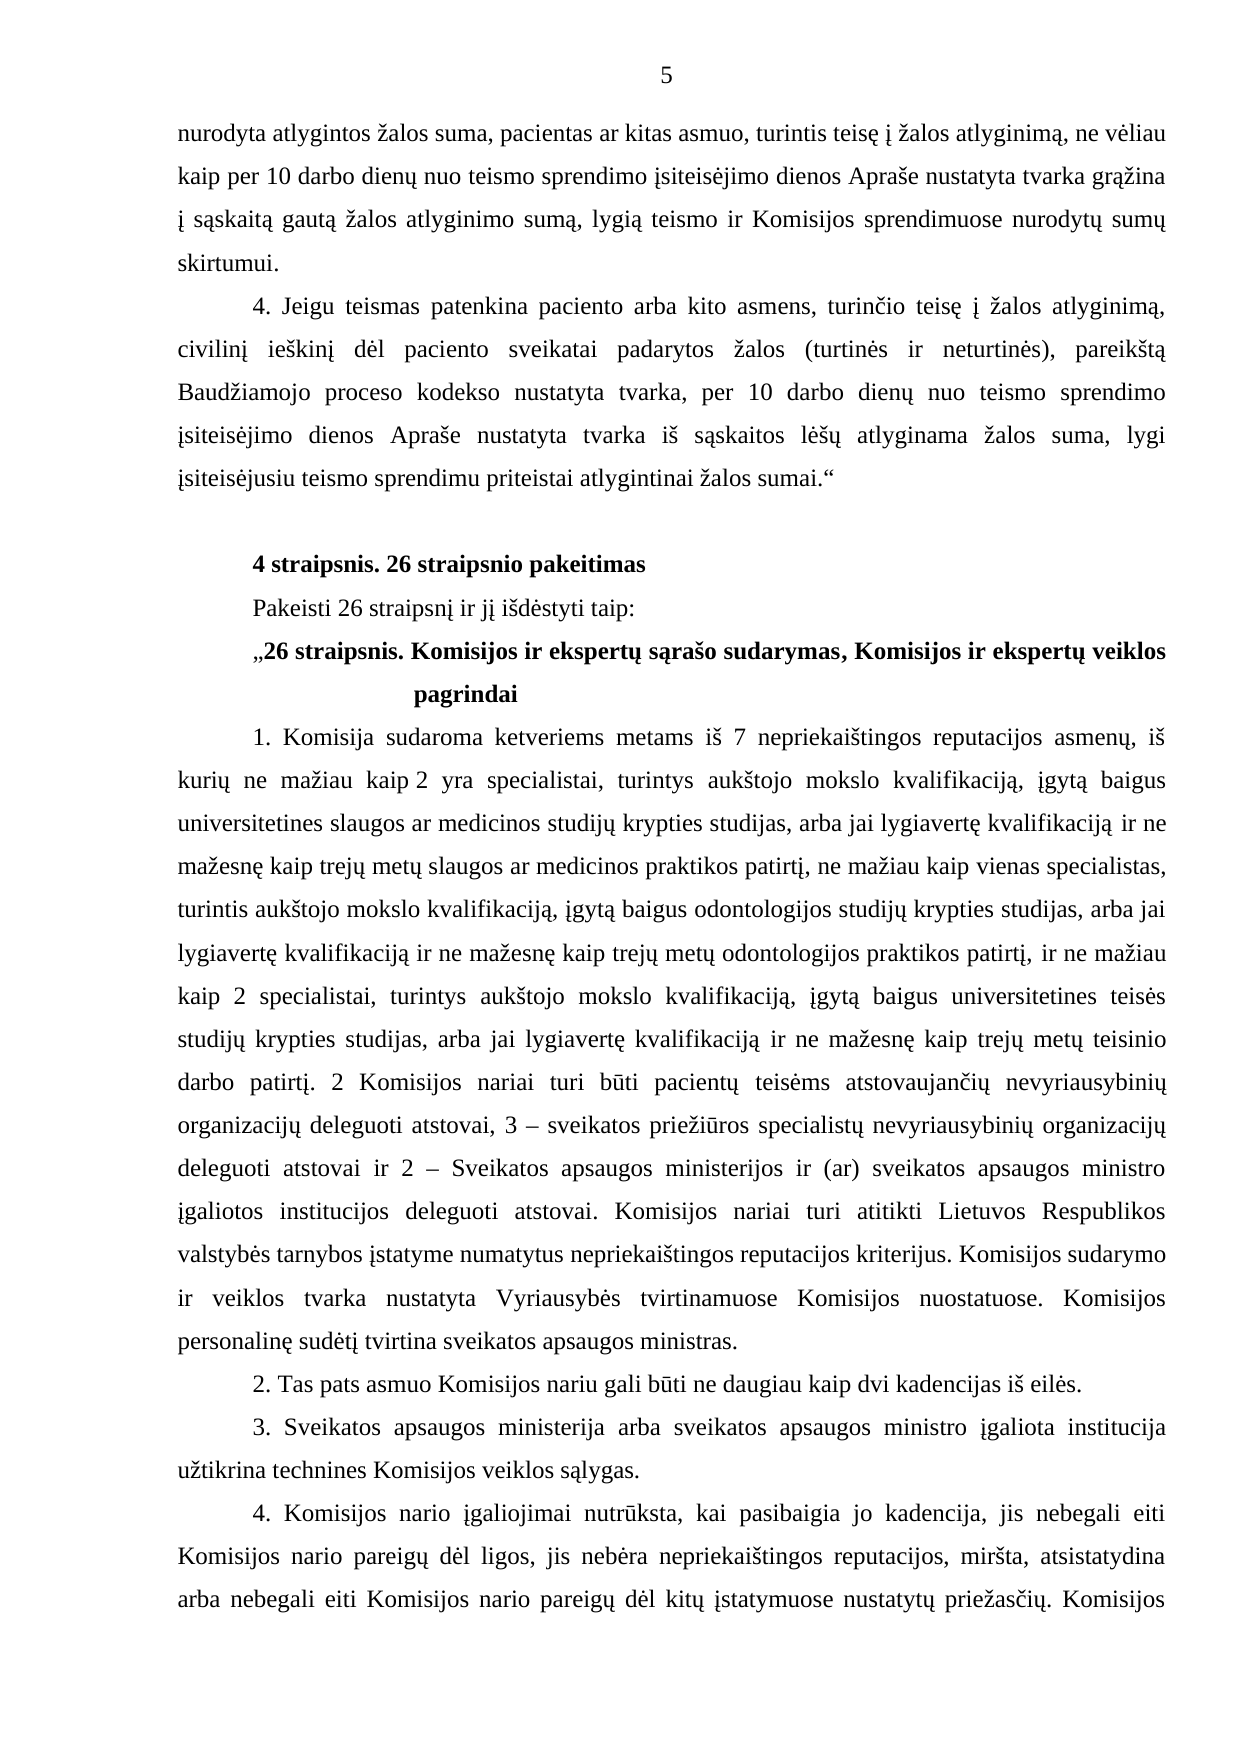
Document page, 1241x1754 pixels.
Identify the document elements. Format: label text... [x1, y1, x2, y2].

text nurodyta atlygintos žalos suma, pacientas ar kitas asmuo, turintis teisę į žalos atlyginimą, ne vėliau kaip per 10 darbo dienų nuo teismo sprendimo įsiteisėjimo dienos Apraše nustatyta tvarka grąžina į sąskaitą gautą žalos atlyginimo sumą, lygią teismo ir Komisijos sprendimuose nurodytų sumų skirtumui. [177, 118, 1167, 276]
text 4. Jeigu teismas patenkina paciento arba kito asmens, turinčio teisę į žalos atlyginimą, civilinį ieškinį dėl paciento sveikatai padarytos žalos (turtinės ir neturtinės), pareikštą Baudžiamojo proceso kodekso nustatyta tvarka, per 10 darbo dienų nuo teismo sprendimo įsiteisėjimo dienos Apraše nustatyta tvarka iš sąskaitos lėšų atlyginama žalos suma, lygi įsiteisėjusiu teismo sprendimu priteistai atlygintinai žalos sumai.“ [177, 291, 1167, 492]
text 1. Komisija sudaroma ketveriems metams iš 7 nepriekaištingos reputacijos asmenų, iš kurių ne mažiau kaip 2 yra specialistai, turintys aukštojo mokslo kvalifikaciją, įgytą baigus universitetines slaugos ar medicinos studijų krypties studijas, arba jai lygiavertę kvalifikaciją ir ne mažesnę kaip trejų metų slaugos ar medicinos praktikos patirtį, ne mažiau kaip vienas specialistas, turintis aukštojo mokslo kvalifikaciją, įgytą baigus odontologijos studijų krypties studijas, arba jai lygiavertę kvalifikaciją ir ne mažesnę kaip trejų metų odontologijos praktikos patirtį, ir ne mažiau kaip 2 specialistai, turintys aukštojo mokslo kvalifikaciją, įgytą baigus universitetines teisės studijų krypties studijas, arba jai lygiavertę kvalifikaciją ir ne mažesnę kaip trejų metų teisinio darbo patirtį. 2 Komisijos nariai turi būti pacientų teisėms atstovaujančių nevyriausybinių organizacijų deleguoti atstovai, 3 – sveikatos priežiūros specialistų nevyriausybinių organizacijų deleguoti atstovai ir 2 – Sveikatos apsaugos ministerijos ir (ar) sveikatos apsaugos ministro įgaliotos institucijos deleguoti atstovai. Komisijos nariai turi atitikti Lietuvos Respublikos valstybės tarnybos įstatyme numatytus nepriekaištingos reputacijos kriterijus. Komisijos sudarymo ir veiklos tvarka nustatyta Vyriausybės tvirtinamuose Komisijos nuostatuose. Komisijos personalinę sudėtį tvirtina sveikatos apsaugos ministras. [177, 722, 1167, 1354]
text 4 straipsnis. 26 straipsnio pakeitimas [177, 549, 1167, 578]
text Pakeisti 26 straipsnį ir jį išdėstyti taip: [177, 593, 1167, 621]
text 4. Komisijos nario įgaliojimai nutrūksta, kai pasibaigia jo kadencija, jis nebegali eiti Komisijos nario pareigų dėl ligos, jis nebėra nepriekaištingos reputacijos, miršta, atsistatydina arba nebegali eiti Komisijos nario pareigų dėl kitų įstatymuose nustatytų priežasčių. Komisijos [177, 1498, 1167, 1613]
text 3. Sveikatos apsaugos ministerija arba sveikatos apsaugos ministro įgaliota institucija užtikrina technines Komisijos veiklos sąlygas. [177, 1412, 1167, 1484]
text „26 straipsnis. Komisijos ir ekspertų sąrašo sudarymas, Komisijos ir ekspertų veiklos pagrindai [252, 636, 1167, 708]
text 2. Tas pats asmuo Komisijos nariu gali būti ne daugiau kaip dvi kadencijas iš eilės. [177, 1369, 1167, 1398]
